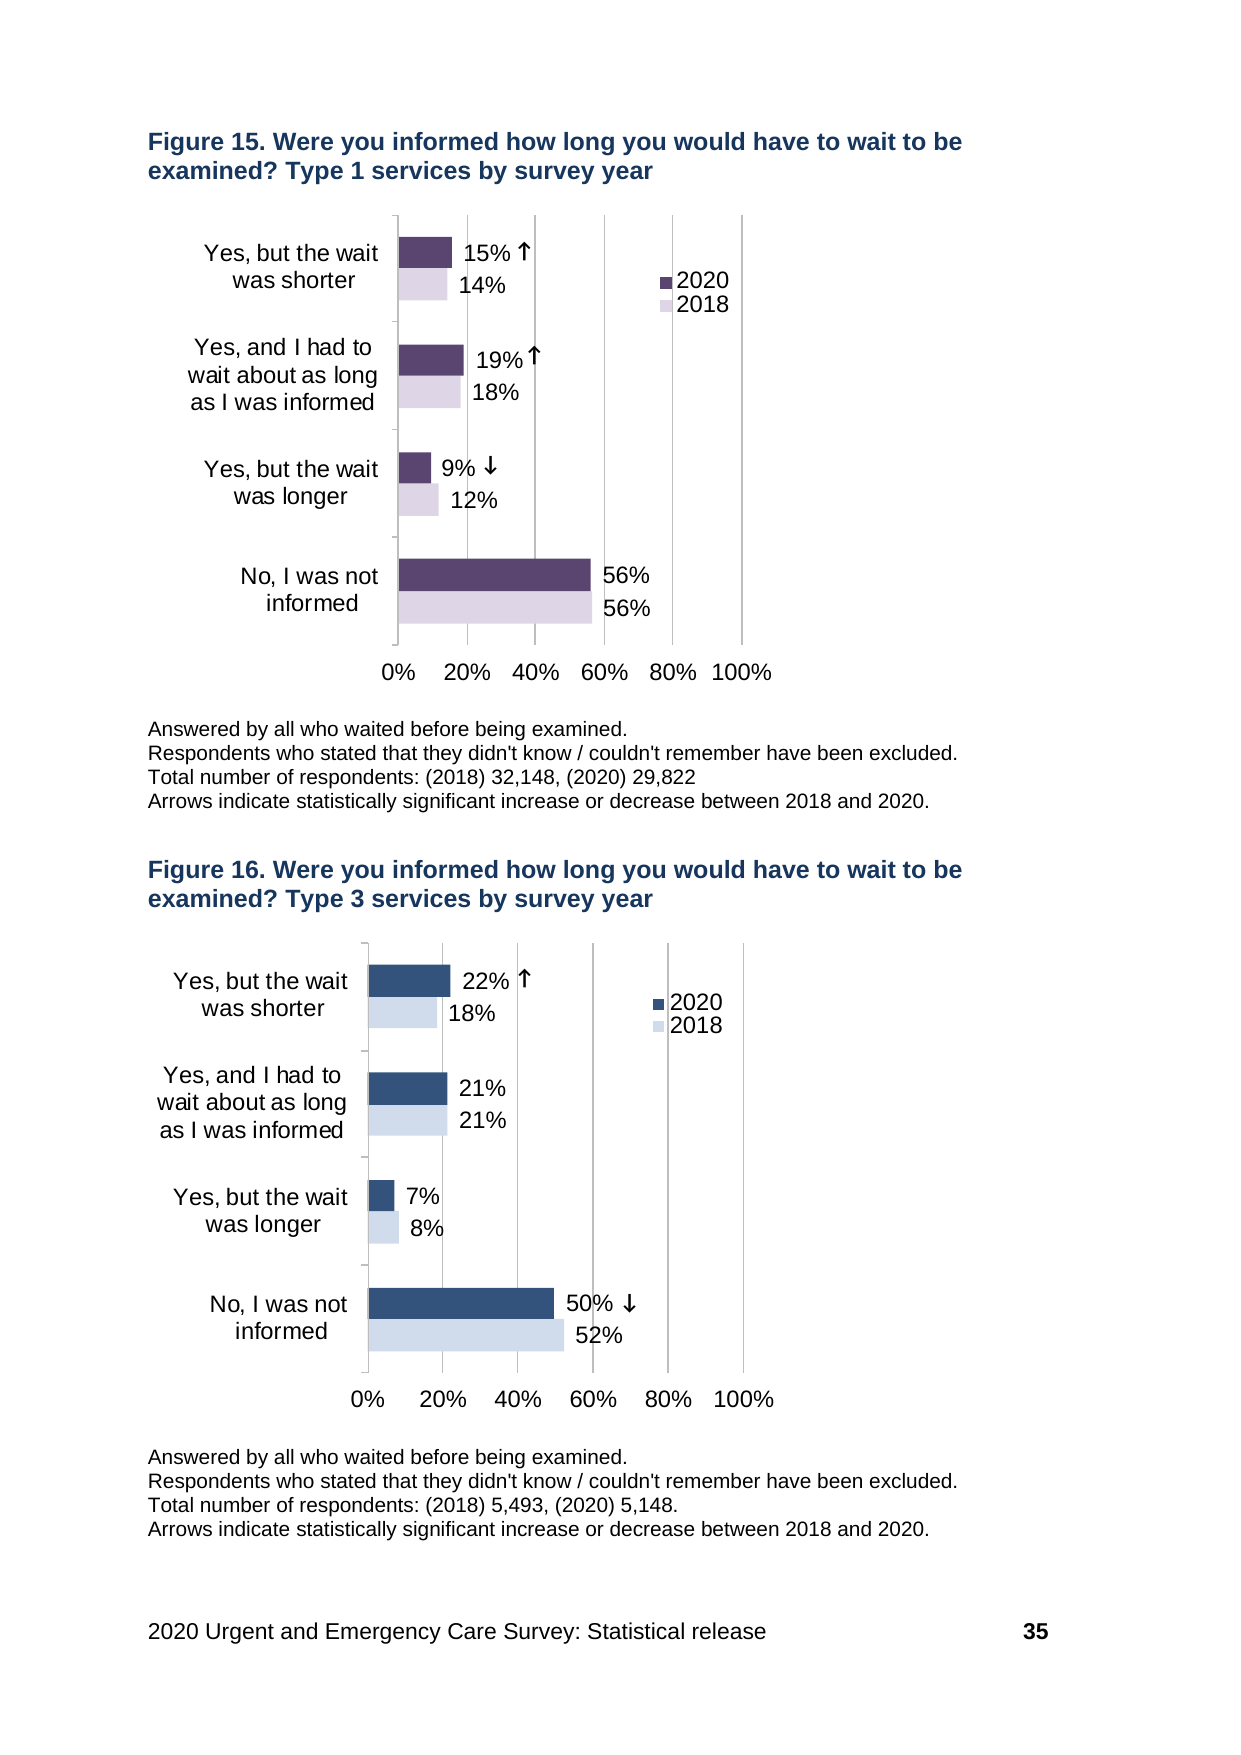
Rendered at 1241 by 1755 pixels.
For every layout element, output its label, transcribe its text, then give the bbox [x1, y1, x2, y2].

text Total number of respondents: (2018) 32,148, (2020) 29,822 [148, 765, 1048, 789]
text Total number of respondents: (2018) 5,493, (2020) 5,148. [148, 1493, 1048, 1517]
text Arrows indicate statistically significant increase or decrease between 2018 and 2020. [148, 789, 1048, 813]
subtitle Figure 16. Were you informed how long you would have to wait to be examined? Type 3 services by survey year [148, 854, 1048, 913]
text Respondents who stated that they didn't know / couldn't remember have been excluded. [148, 1469, 1048, 1493]
text Answered by all who waited before being examined. [148, 717, 1048, 741]
text Answered by all who waited before being examined. [148, 1445, 1048, 1469]
text Arrows indicate statistically significant increase or decrease between 2018 and 2020. [148, 1517, 1048, 1541]
subtitle Figure 15. Were you informed how long you would have to wait to be examined? Type 1 services by survey year [148, 127, 1048, 185]
text Respondents who stated that they didn't know / couldn't remember have been excluded. [148, 741, 1048, 765]
